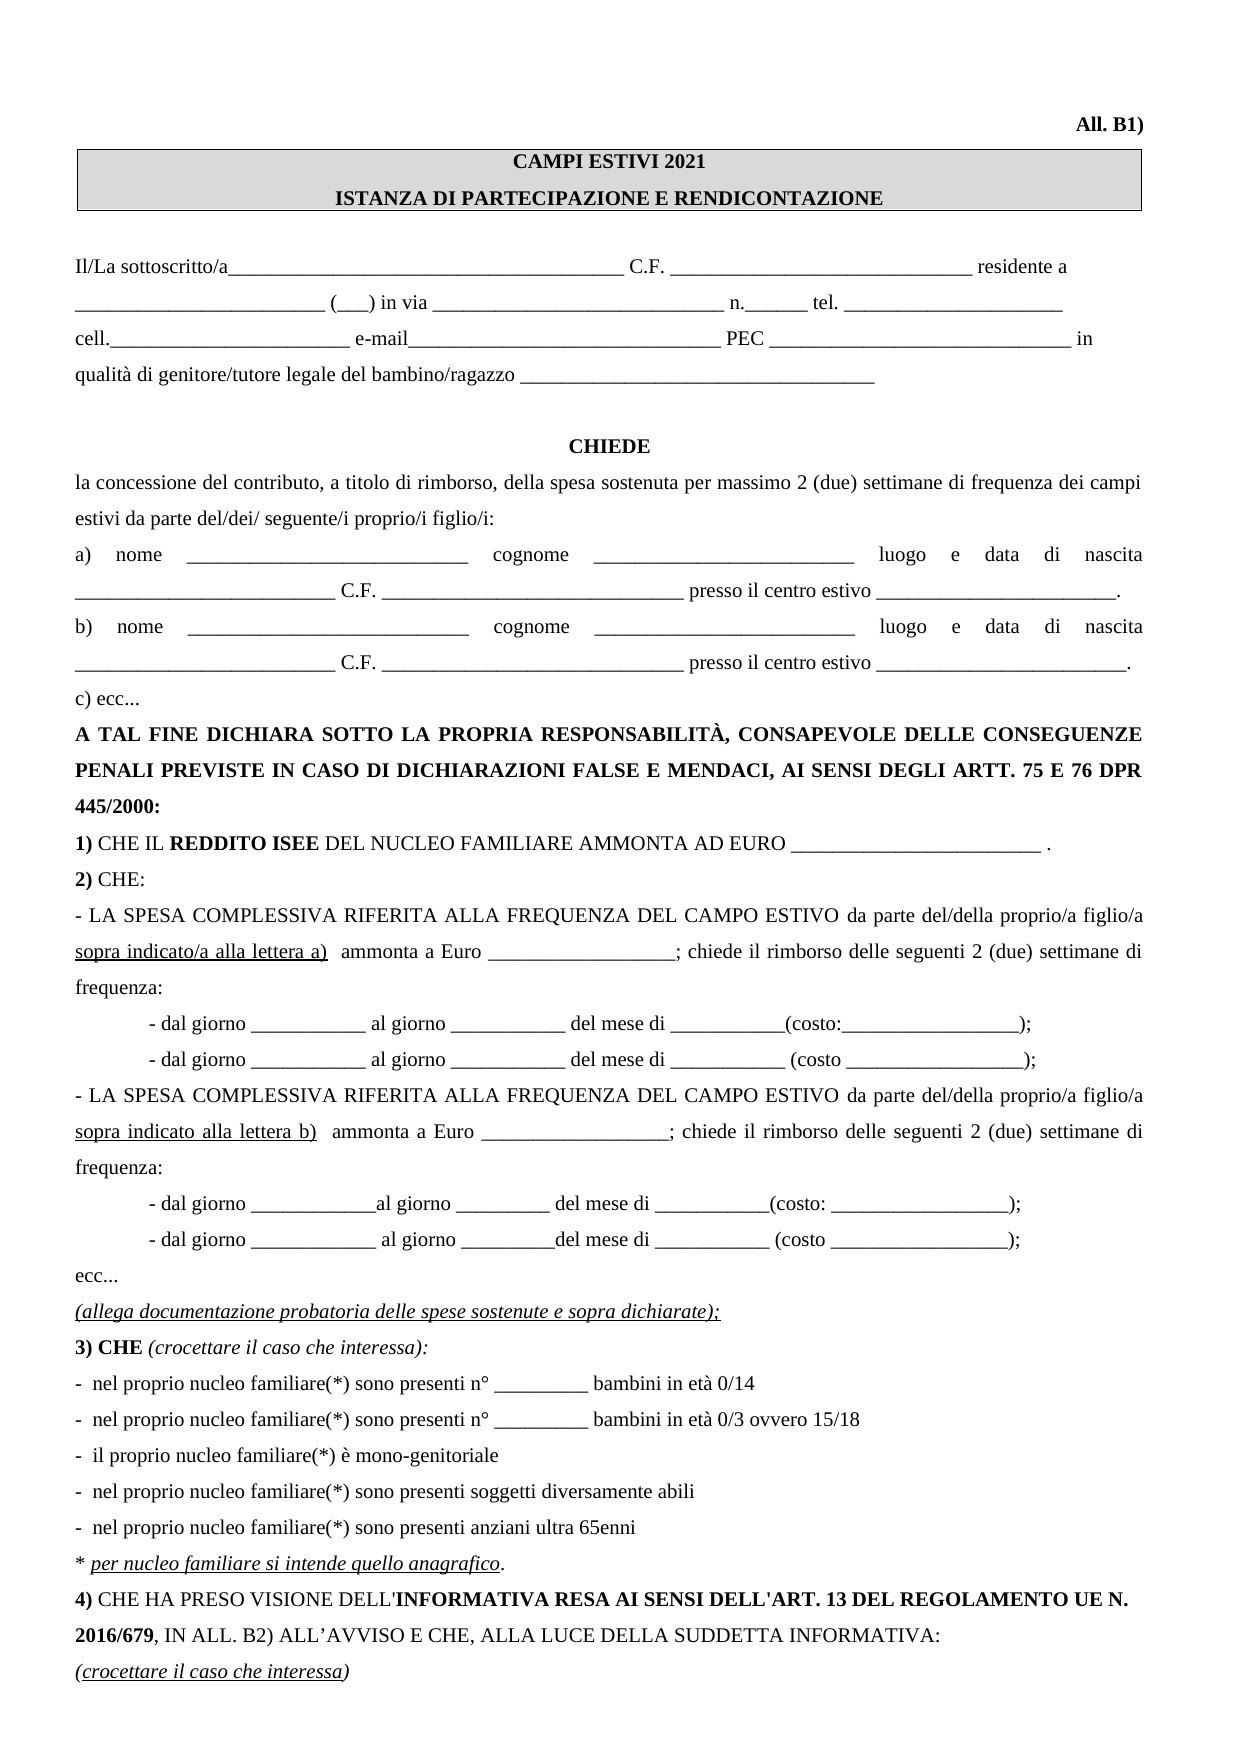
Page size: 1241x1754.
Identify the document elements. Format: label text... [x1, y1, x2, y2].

text ecc... [75, 1263, 1144, 1287]
text 2) che: [75, 866, 1144, 891]
text 1) che il reddito ISEE del nucleo familiare ammonta ad Euro ________________________ . [75, 830, 1144, 854]
text (allega documentazione probatoria delle spese sostenute e sopra dichiarate); [75, 1299, 1144, 1323]
table_header CAMPI ESTIVI 2021 ISTANZA DI PARTECIPAZIONE E RENDICONTAZIONE [78, 150, 1141, 209]
text b) nome ___________________________ cognome _________________________ luogo e data di nascita _________________________ C.F. _____________________________ presso il centro estivo ________________________. [75, 614, 1144, 674]
text - nel proprio nucleo familiare(*) sono presenti n° _________ bambini in età 0/3 ovvero 15/18 [75, 1407, 1144, 1431]
text - la spesa complessiva riferita alla frequenza del campo estivo da parte del/della proprio/a figlio/a sopra indicato alla lettera b) ammonta a Euro __________________; chiede il rimborso delle seguenti 2 (due) settimane di frequenza: [75, 1083, 1144, 1179]
text - dal giorno ____________al giorno _________ del mese di ___________(costo: _________________); [75, 1191, 1144, 1215]
text a) nome ___________________________ cognome _________________________ luogo e data di nascita _________________________ C.F. _____________________________ presso il centro estivo _______________________. [75, 542, 1144, 602]
text 4) che ha preso visione dell'informativa resa ai sensi dell'art. 13 del Regolamento UE n. 2016/679, in all. B2) all’Avviso e che, alla luce della suddetta informativa: [75, 1587, 1144, 1647]
text - nel proprio nucleo familiare(*) sono presenti anziani ultra 65enni [75, 1515, 1144, 1539]
text - nel proprio nucleo familiare(*) sono presenti soggetti diversamente abili [75, 1479, 1144, 1503]
text c) ecc... [75, 686, 1144, 710]
text Chiede [75, 434, 1144, 458]
text - il proprio nucleo familiare(*) è mono-genitoriale [75, 1443, 1144, 1467]
text All. B1) [75, 112, 1144, 136]
text * per nucleo familiare si intende quello anagrafico. [75, 1551, 1144, 1575]
text - la spesa complessiva riferita alla frequenza del campo estivo da parte del/della proprio/a figlio/a sopra indicato/a alla lettera a) ammonta a Euro __________________; chiede il rimborso delle seguenti 2 (due) settimane di frequenza: [75, 902, 1144, 999]
text - nel proprio nucleo familiare(*) sono presenti n° _________ bambini in età 0/14 [75, 1371, 1144, 1395]
text - dal giorno ___________ al giorno ___________ del mese di ___________ (costo _________________); [75, 1047, 1144, 1071]
text A tal fine dichiara sotto la propria responsabilità, consapevole delle conseguenze penali previste in caso di dichiarazioni false e mendaci, ai sensi degli artt. 75 e 76 DPR 445/2000: [75, 722, 1144, 818]
text 3) CHE (crocettare il caso che interessa): [75, 1335, 1144, 1359]
text - dal giorno ___________ al giorno ___________ del mese di ___________(costo:_________________); [75, 1011, 1144, 1035]
text Il/La sottoscritto/a______________________________________ C.F. _____________________________ residente a ________________________ (___) in via ____________________________ n.______ tel. _____________________ cell._______________________ e-mail______________________________ PEC _____________________________ in qualità di genitore/tutore legale del bambino/ragazzo __________________________________ [75, 254, 1144, 386]
text (crocettare il caso che interessa) [75, 1659, 1144, 1683]
text - dal giorno ____________ al giorno _________del mese di ___________ (costo _________________); [75, 1227, 1144, 1251]
text la concessione del contributo, a titolo di rimborso, della spesa sostenuta per massimo 2 (due) settimane di frequenza dei campi estivi da parte del/dei/ seguente/i proprio/i figlio/i: [75, 470, 1144, 530]
